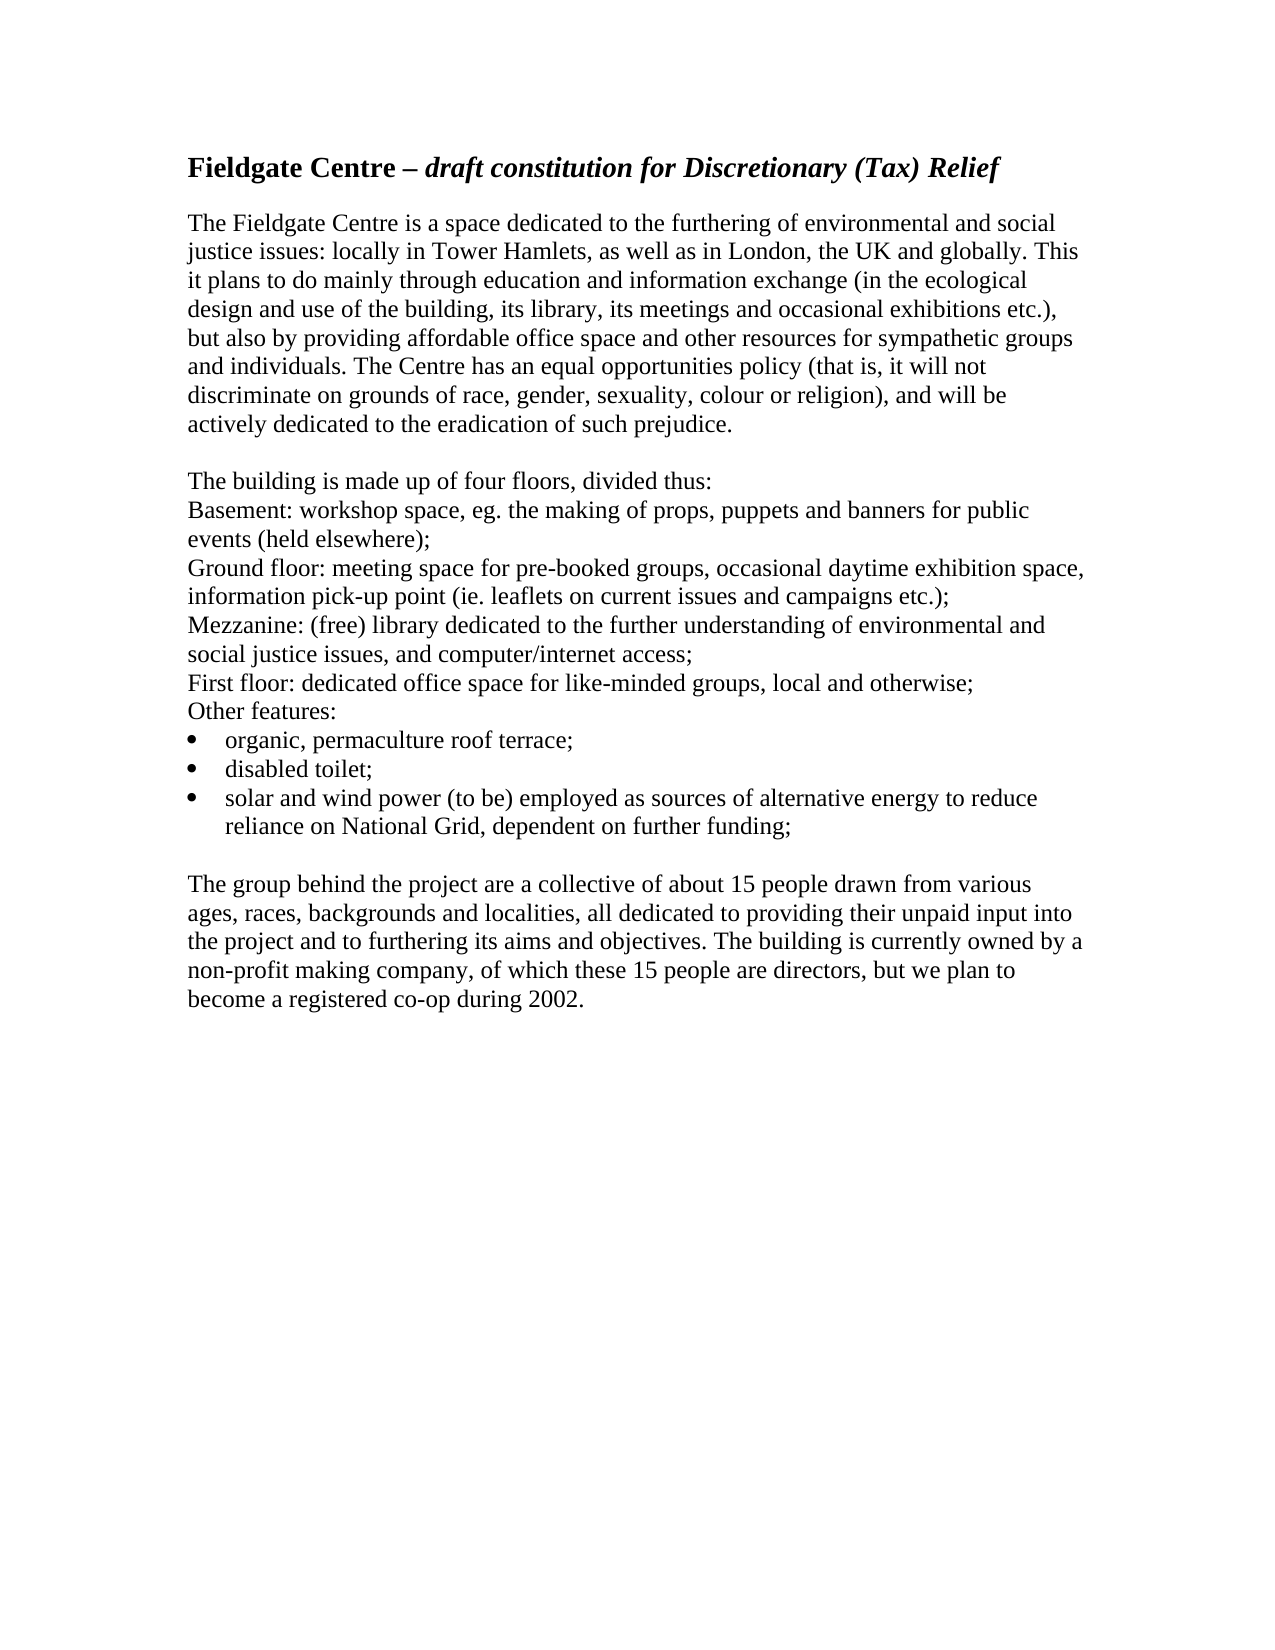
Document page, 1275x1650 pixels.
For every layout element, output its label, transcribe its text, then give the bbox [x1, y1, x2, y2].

list disabled toilet; [187, 754, 1087, 783]
text The Fieldgate Centre is a space dedicated to the furthering of environmental and social justice issues: locally in Tower Hamlets, as well as in London, the UK and globally. This it plans to do mainly through education and information exchange (in the ecological design and use of the building, its library, its meetings and occasional exhibitions etc.), but also by providing affordable office space and other resources for sympathetic groups and individuals. The Centre has an equal opportunities policy (that is, it will not discriminate on grounds of race, gender, sexuality, colour or religion), and will be actively dedicated to the eradication of such prejudice. [187, 208, 1087, 438]
text First floor: dedicated office space for like-minded groups, local and otherwise; [187, 668, 1087, 696]
list organic, permaculture roof terrace; [187, 725, 1087, 754]
text The group behind the project are a collective of about 15 people drawn from various ages, races, backgrounds and localities, all dedicated to providing their unpaid input into the project and to furthering its aims and objectives. The building is currently owned by a non-profit making company, of which these 15 people are directors, but we plan to become a registered co-op during 2002. [187, 869, 1087, 1013]
subtitle Fieldgate Centre – draft constitution for Discretionary (Tax) Relief [187, 150, 1087, 183]
text Other features: [187, 696, 1087, 725]
text Ground floor: meeting space for pre-booked groups, occasional daytime exhibition space, information pick-up point (ie. leaflets on current issues and campaigns etc.); [187, 553, 1087, 610]
list solar and wind power (to be) employed as sources of alternative energy to reduce reliance on National Grid, dependent on further funding; [187, 783, 1087, 840]
text The building is made up of four floors, divided thus: [187, 466, 1087, 495]
text Basement: workshop space, eg. the making of props, puppets and banners for public events (held elsewhere); [187, 495, 1087, 553]
text Mezzanine: (free) library dedicated to the further understanding of environmental and social justice issues, and computer/internet access; [187, 610, 1087, 668]
